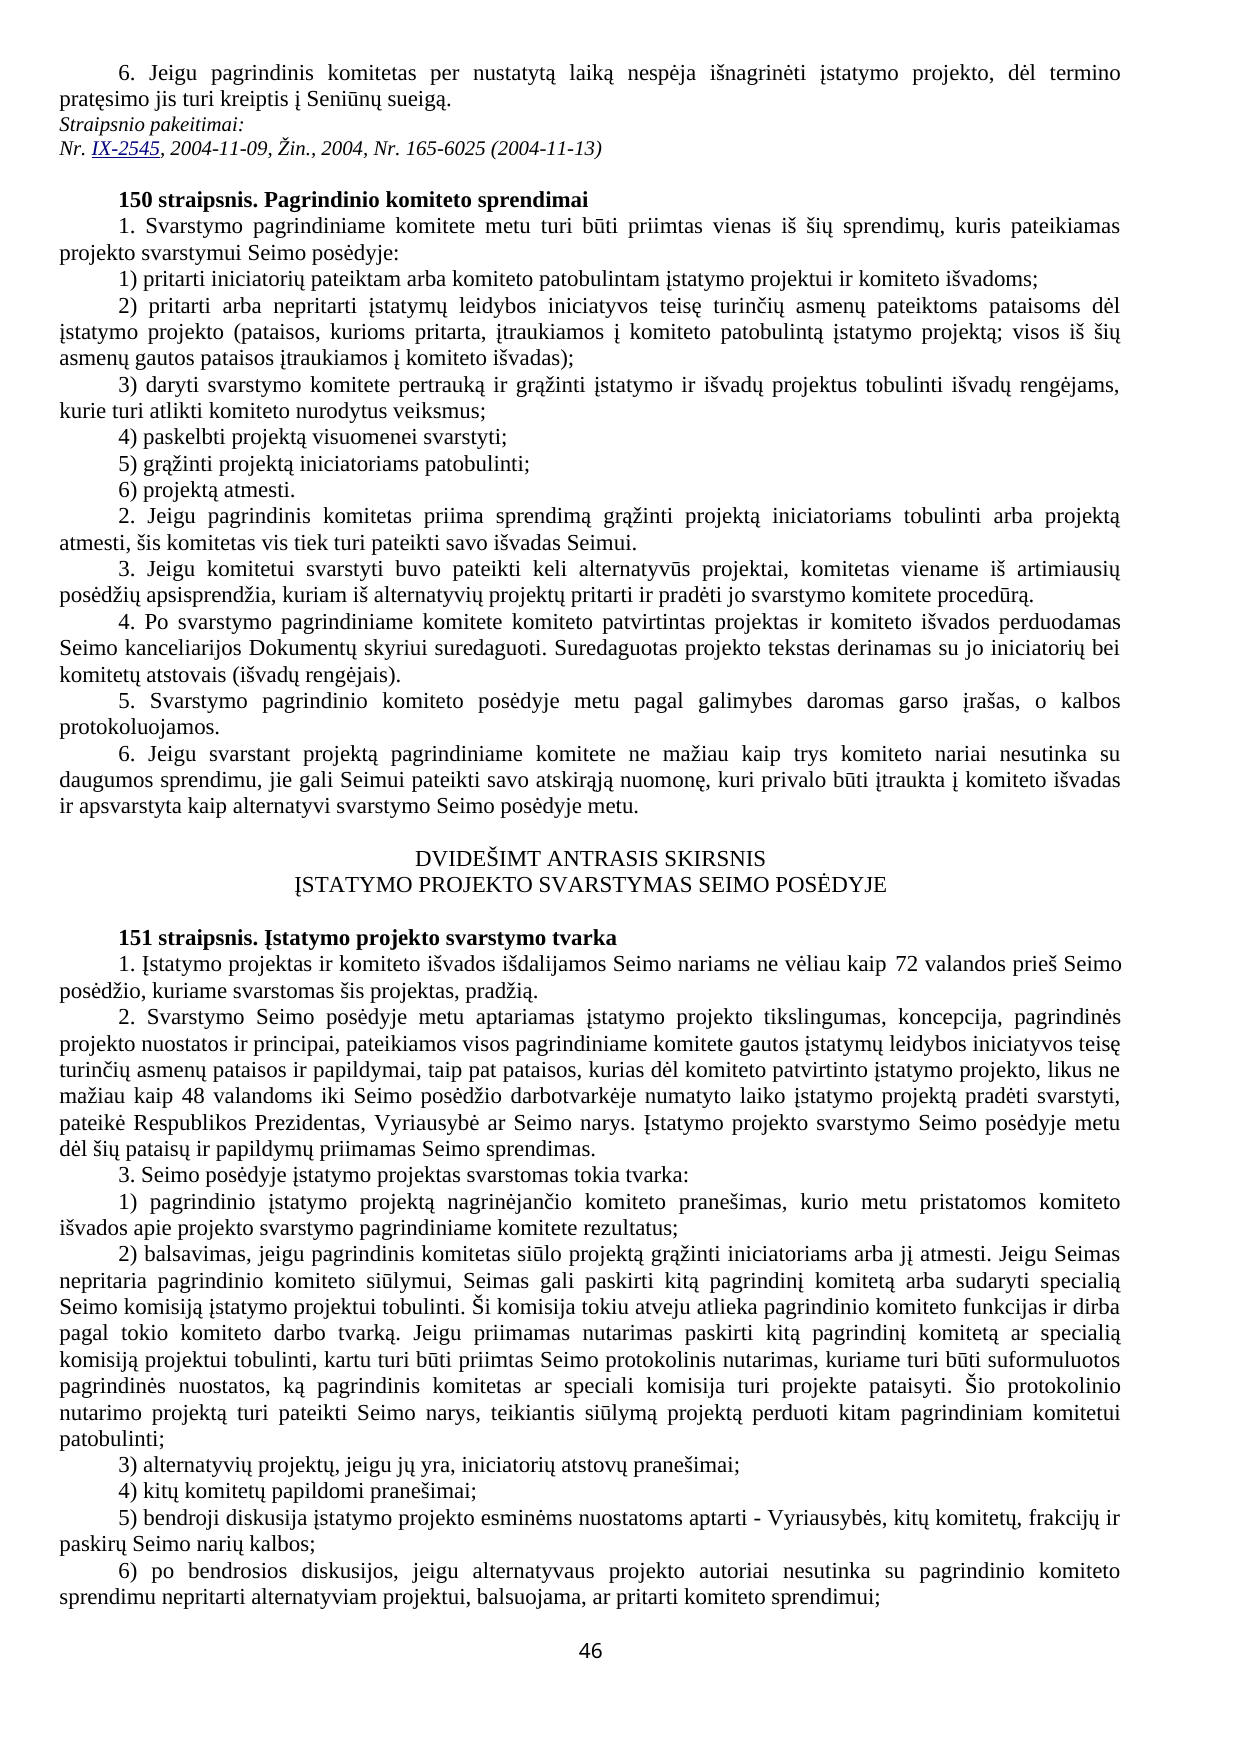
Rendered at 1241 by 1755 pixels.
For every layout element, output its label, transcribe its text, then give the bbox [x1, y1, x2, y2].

text 1. Svarstymo pagrindiniame komitete metu turi būti priimtas vienas iš šių sprendimų, kuris pateikiamas projekto svarstymui Seimo posėdyje: [59, 213, 1122, 265]
text Nr. IX-2545, 2004-11-09, Žin., 2004, Nr. 165-6025 (2004-11-13) [59, 136, 1122, 160]
text 2) balsavimas, jeigu pagrindinis komitetas siūlo projektą grąžinti iniciatoriams arba jį atmesti. Jeigu Seimas nepritaria pagrindinio komiteto siūlymui, Seimas gali paskirti kitą pagrindinį komitetą arba sudaryti specialią Seimo komisiją įstatymo projektui tobulinti. Ši komisija tokiu atveju atlieka pagrindinio komiteto funkcijas ir dirba pagal tokio komiteto darbo tvarką. Jeigu priimamas nutarimas paskirti kitą pagrindinį komitetą ar specialią komisiją projektui tobulinti, kartu turi būti priimtas Seimo protokolinis nutarimas, kuriame turi būti suformuluotos pagrindinės nuostatos, ką pagrindinis komitetas ar speciali komisija turi projekte pataisyti. Šio protokolinio nutarimo projektą turi pateikti Seimo narys, teikiantis siūlymą projektą perduoti kitam pagrindiniam komitetui patobulinti; [59, 1240, 1122, 1451]
text 1) pagrindinio įstatymo projektą nagrinėjančio komiteto pranešimas, kurio metu pristatomos komiteto išvados apie projekto svarstymo pagrindiniame komitete rezultatus; [59, 1188, 1122, 1240]
text 4. Po svarstymo pagrindiniame komitete komiteto patvirtintas projektas ir komiteto išvados perduodamas Seimo kanceliarijos Dokumentų skyriui suredaguoti. Suredaguotas projekto tekstas derinamas su jo iniciatorių bei komitetų atstovais (išvadų rengėjais). [59, 608, 1122, 687]
text 2. Jeigu pagrindinis komitetas priima sprendimą grąžinti projektą iniciatoriams tobulinti arba projektą atmesti, šis komitetas vis tiek turi pateikti savo išvadas Seimui. [59, 502, 1122, 555]
text 1. Įstatymo projektas ir komiteto išvados išdalijamos Seimo nariams ne vėliau kaip 72 valandos prieš Seimo posėdžio, kuriame svarstomas šis projektas, pradžią. [59, 951, 1122, 1003]
text ĮSTATYMO PROJEKTO SVARSTYMAS SEIMO POSĖDYJE [59, 871, 1122, 898]
text 2. Svarstymo Seimo posėdyje metu aptariamas įstatymo projekto tikslingumas, koncepcija, pagrindinės projekto nuostatos ir principai, pateikiamos visos pagrindiniame komitete gautos įstatymų leidybos iniciatyvos teisę turinčių asmenų pataisos ir papildymai, taip pat pataisos, kurias dėl komiteto patvirtinto įstatymo projekto, likus ne mažiau kaip 48 valandoms iki Seimo posėdžio darbotvarkėje numatyto laiko įstatymo projektą pradėti svarstyti, pateikė Respublikos Prezidentas, Vyriausybė ar Seimo narys. Įstatymo projekto svarstymo Seimo posėdyje metu dėl šių pataisų ir papildymų priimamas Seimo sprendimas. [59, 1003, 1122, 1161]
text 5) grąžinti projektą iniciatoriams patobulinti; [59, 450, 1122, 476]
text 2) pritarti arba nepritarti įstatymų leidybos iniciatyvos teisę turinčių asmenų pateiktoms pataisoms dėl įstatymo projekto (pataisos, kurioms pritarta, įtraukiamos į komiteto patobulintą įstatymo projektą; visos iš šių asmenų gautos pataisos įtraukiamos į komiteto išvadas); [59, 292, 1122, 371]
text DVIDEŠIMT ANTRASIS SKIRSNIS [59, 845, 1122, 871]
text 5. Svarstymo pagrindinio komiteto posėdyje metu pagal galimybes daromas garso įrašas, o kalbos protokoluojamos. [59, 687, 1122, 740]
text 6) po bendrosios diskusijos, jeigu alternatyvaus projekto autoriai nesutinka su pagrindinio komiteto sprendimu nepritarti alternatyviam projektui, balsuojama, ar pritarti komiteto sprendimui; [59, 1557, 1122, 1609]
text 4) paskelbti projektą visuomenei svarstyti; [59, 423, 1122, 450]
text 3) alternatyvių projektų, jeigu jų yra, iniciatorių atstovų pranešimai; [59, 1451, 1122, 1478]
text 3. Seimo posėdyje įstatymo projektas svarstomas tokia tvarka: [59, 1161, 1122, 1188]
text 6. Jeigu pagrindinis komitetas per nustatytą laiką nespėja išnagrinėti įstatymo projekto, dėl termino pratęsimo jis turi kreiptis į Seniūnų sueigą. [59, 59, 1122, 112]
text 4) kitų komitetų papildomi pranešimai; [59, 1478, 1122, 1504]
text 6) projektą atmesti. [59, 476, 1122, 502]
text 151 straipsnis. Įstatymo projekto svarstymo tvarka [59, 924, 1122, 951]
text 150 straipsnis. Pagrindinio komiteto sprendimai [59, 186, 1122, 213]
text Straipsnio pakeitimai: [59, 112, 1122, 136]
text 5) bendroji diskusija įstatymo projekto esminėms nuostatoms aptarti - Vyriausybės, kitų komitetų, frakcijų ir paskirų Seimo narių kalbos; [59, 1504, 1122, 1557]
text 6. Jeigu svarstant projektą pagrindiniame komitete ne mažiau kaip trys komiteto nariai nesutinka su daugumos sprendimu, jie gali Seimui pateikti savo atskirąją nuomonę, kuri privalo būti įtraukta į komiteto išvadas ir apsvarstyta kaip alternatyvi svarstymo Seimo posėdyje metu. [59, 740, 1122, 819]
text 3) daryti svarstymo komitete pertrauką ir grąžinti įstatymo ir išvadų projektus tobulinti išvadų rengėjams, kurie turi atlikti komiteto nurodytus veiksmus; [59, 371, 1122, 423]
text 3. Jeigu komitetui svarstyti buvo pateikti keli alternatyvūs projektai, komitetas viename iš artimiausių posėdžių apsisprendžia, kuriam iš alternatyvių projektų pritarti ir pradėti jo svarstymo komitete procedūrą. [59, 555, 1122, 608]
text 1) pritarti iniciatorių pateiktam arba komiteto patobulintam įstatymo projektui ir komiteto išvadoms; [59, 265, 1122, 292]
